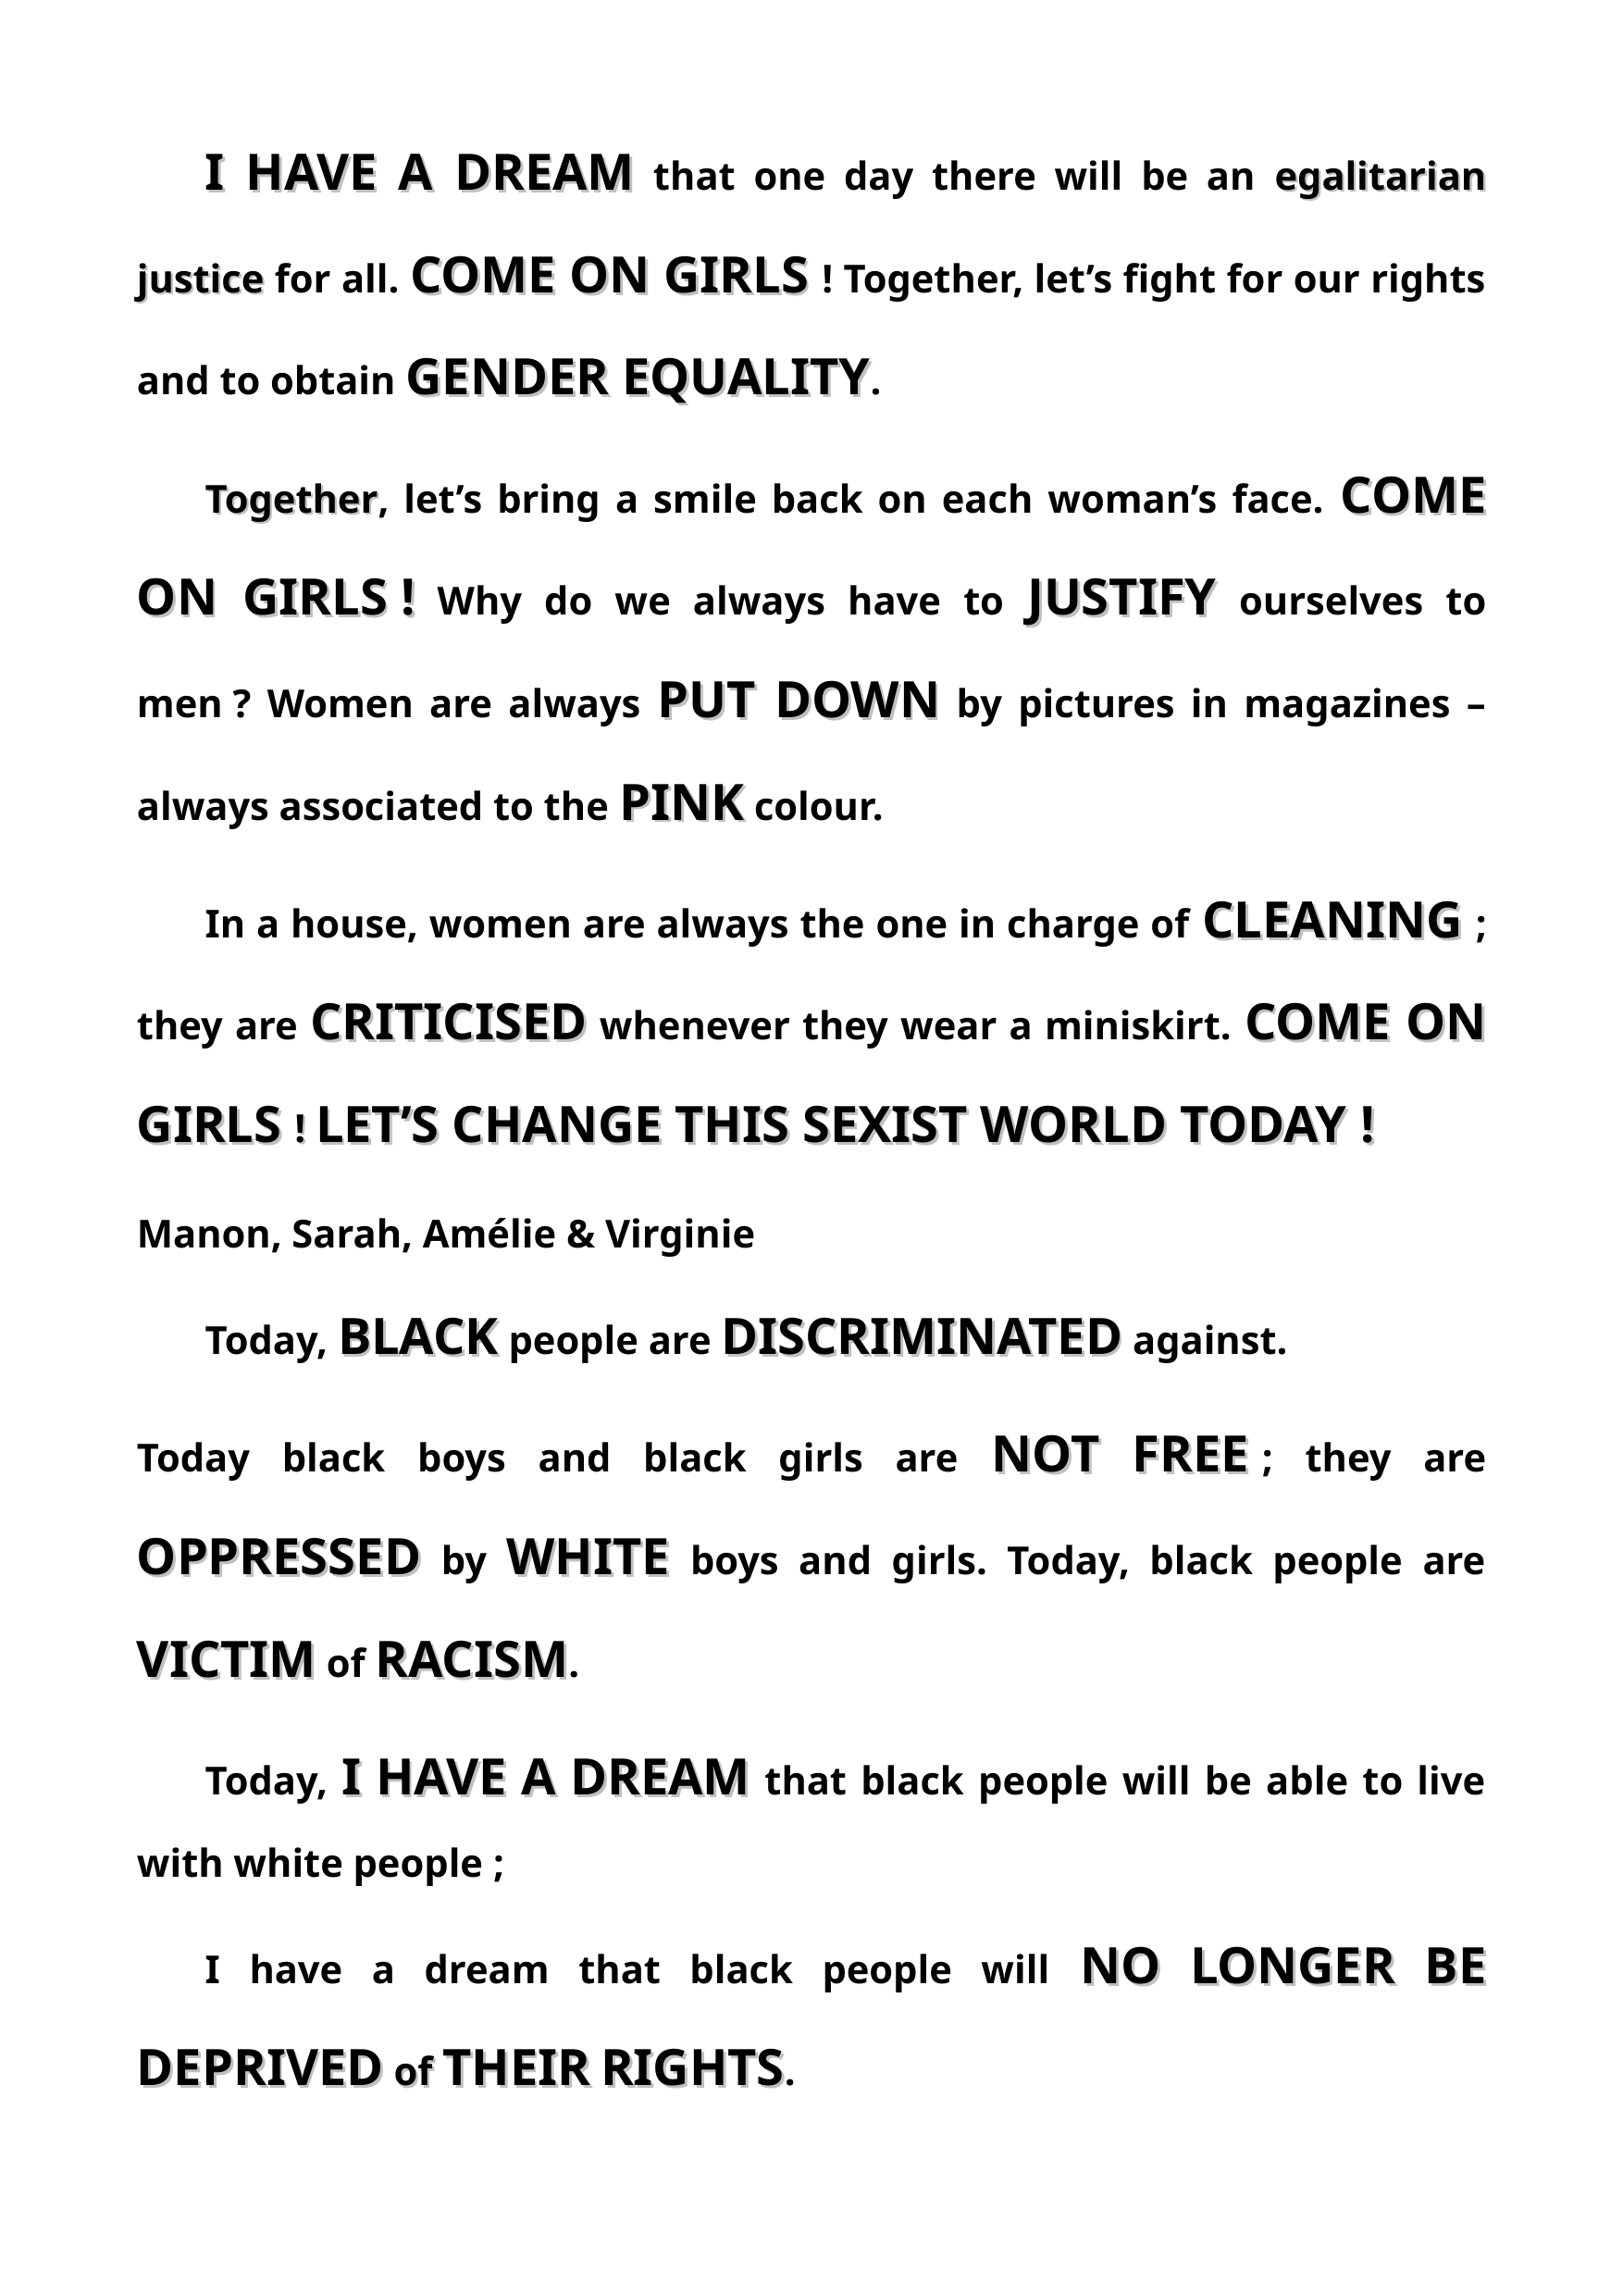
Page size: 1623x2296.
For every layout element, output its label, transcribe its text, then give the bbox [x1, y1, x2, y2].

text Today black boys and black girls are NOT FREE ; they are OPPRESSED by WHITE boys and girls. Today, black people are VICTIM of RACISM. [137, 1419, 1486, 1692]
text Together, let’s bring a smile back on each woman’s face. COME ON GIRLS ! Why do we always have to JUSTIFY ourselves to men ? Women are always PUT DOWN by pictures in magazines – always associated to the PINK colour. [137, 459, 1486, 835]
text I HAVE A DREAM that one day there will be an egalitarian justice for all. COME ON GIRLS ! Together, let’s fight for our rights and to obtain GENDER EQUALITY. [137, 137, 1486, 410]
text Manon, Sarah, Amélie & Virginie [137, 1207, 1486, 1260]
text I have a dream that black people will NO LONGER BE DEPRIVED of THEIR RIGHTS. [137, 1930, 1486, 2101]
text Today, I HAVE A DREAM that black people will be able to live with white people ; [137, 1741, 1486, 1888]
text In a house, women are always the one in charge of CLEANING ; they are CRITICISED whenever they wear a miniskirt. COME ON GIRLS ! LET’S CHANGE THIS SEXIST WORLD TODAY ! [137, 884, 1486, 1157]
text Today, BLACK people are DISCRIMINATED against. [137, 1301, 1486, 1369]
